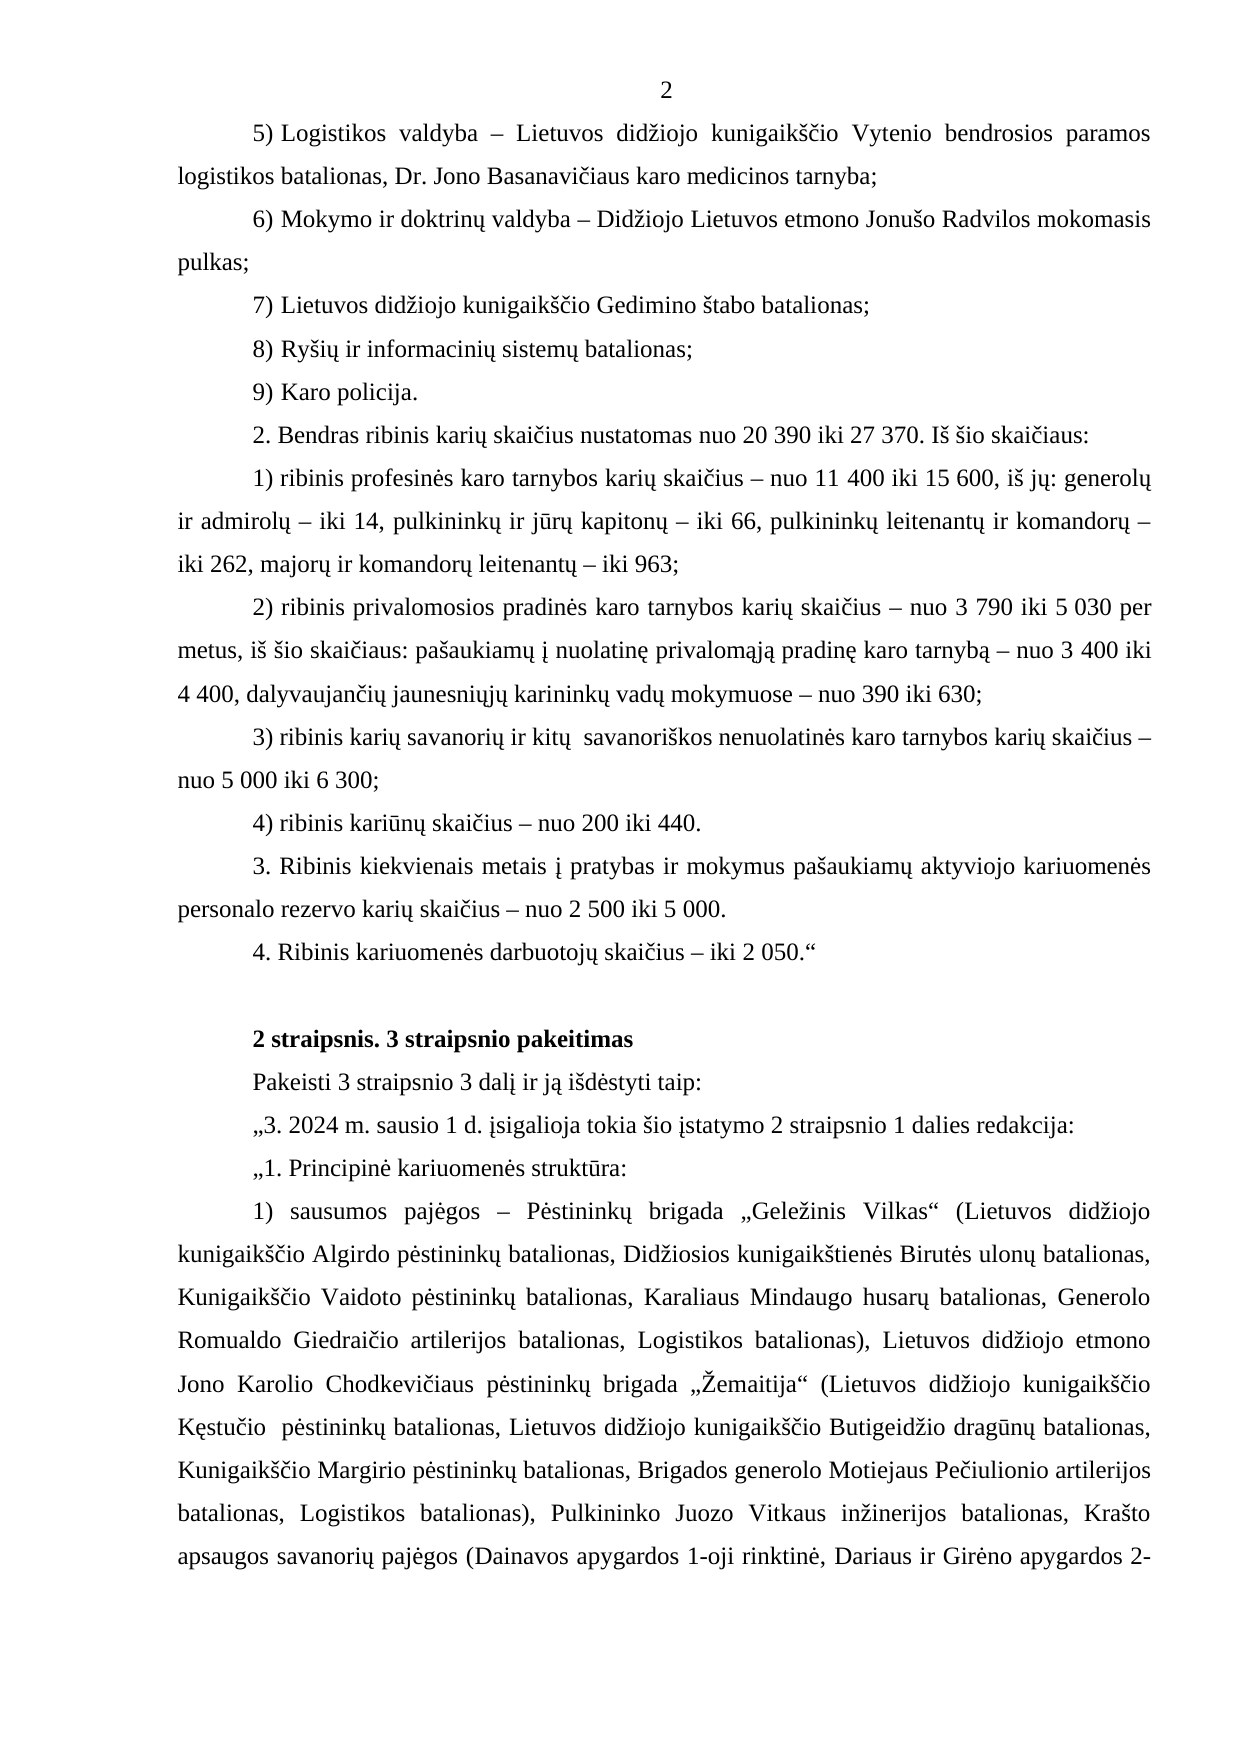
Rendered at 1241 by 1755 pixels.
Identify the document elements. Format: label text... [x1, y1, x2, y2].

text 2. Bendras ribinis karių skaičius nustatomas nuo 20 390 iki 27 370. Iš šio skaičiaus: [177, 420, 1152, 449]
text „1. Principinė kariuomenės struktūra: [177, 1153, 1152, 1182]
text 1) sausumos pajėgos – Pėstininkų brigada „Geležinis Vilkas“ (Lietuvos didžiojo kunigaikščio Algirdo pėstininkų batalionas, Didžiosios kunigaikštienės Birutės ulonų batalionas, Kunigaikščio Vaidoto pėstininkų batalionas, Karaliaus Mindaugo husarų batalionas, Generolo Romualdo Giedraičio artilerijos batalionas, Logistikos batalionas), Lietuvos didžiojo etmono Jono Karolio Chodkevičiaus pėstininkų brigada „Žemaitija“ (Lietuvos didžiojo kunigaikščio Kęstučio pėstininkų batalionas, Lietuvos didžiojo kunigaikščio Butigeidžio dragūnų batalionas, Kunigaikščio Margirio pėstininkų batalionas, Brigados generolo Motiejaus Pečiulionio artilerijos batalionas, Logistikos batalionas), Pulkininko Juozo Vitkaus inžinerijos batalionas, Krašto apsaugos savanorių pajėgos (Dainavos apygardos 1-oji rinktinė, Dariaus ir Girėno apygardos 2- [177, 1196, 1152, 1570]
text 2 straipsnis. 3 straipsnio pakeitimas [177, 1024, 1152, 1052]
text „3. 2024 m. sausio 1 d. įsigalioja tokia šio įstatymo 2 straipsnio 1 dalies redakcija: [177, 1110, 1152, 1139]
text 9) Karo policija. [177, 377, 1152, 406]
text 6) Mokymo ir doktrinų valdyba – Didžiojo Lietuvos etmono Jonušo Radvilos mokomasis pulkas; [177, 204, 1152, 276]
text 3) ribinis karių savanorių ir kitų savanoriškos nenuolatinės karo tarnybos karių skaičius – nuo 5 000 iki 6 300; [177, 722, 1152, 794]
text 8) Ryšių ir informacinių sistemų batalionas; [177, 334, 1152, 362]
text 7) Lietuvos didžiojo kunigaikščio Gedimino štabo batalionas; [177, 291, 1152, 319]
text Pakeisti 3 straipsnio 3 dalį ir ją išdėstyti taip: [177, 1067, 1152, 1096]
text 4. Ribinis kariuomenės darbuotojų skaičius – iki 2 050.“ [177, 937, 1152, 966]
text 5) Logistikos valdyba – Lietuvos didžiojo kunigaikščio Vytenio bendrosios paramos logistikos batalionas, Dr. Jono Basanavičiaus karo medicinos tarnyba; [177, 118, 1152, 190]
text 1) ribinis profesinės karo tarnybos karių skaičius – nuo 11 400 iki 15 600, iš jų: generolų ir admirolų – iki 14, pulkininkų ir jūrų kapitonų – iki 66, pulkininkų leitenantų ir komandorų – iki 262, majorų ir komandorų leitenantų – iki 963; [177, 463, 1152, 578]
text 3. Ribinis kiekvienais metais į pratybas ir mokymus pašaukiamų aktyviojo kariuomenės personalo rezervo karių skaičius – nuo 2 500 iki 5 000. [177, 851, 1152, 923]
text 2) ribinis privalomosios pradinės karo tarnybos karių skaičius – nuo 3 790 iki 5 030 per metus, iš šio skaičiaus: pašaukiamų į nuolatinę privalomąją pradinę karo tarnybą – nuo 3 400 iki 4 400, dalyvaujančių jaunesniųjų karininkų vadų mokymuose – nuo 390 iki 630; [177, 592, 1152, 707]
text 4) ribinis kariūnų skaičius – nuo 200 iki 440. [177, 808, 1152, 837]
